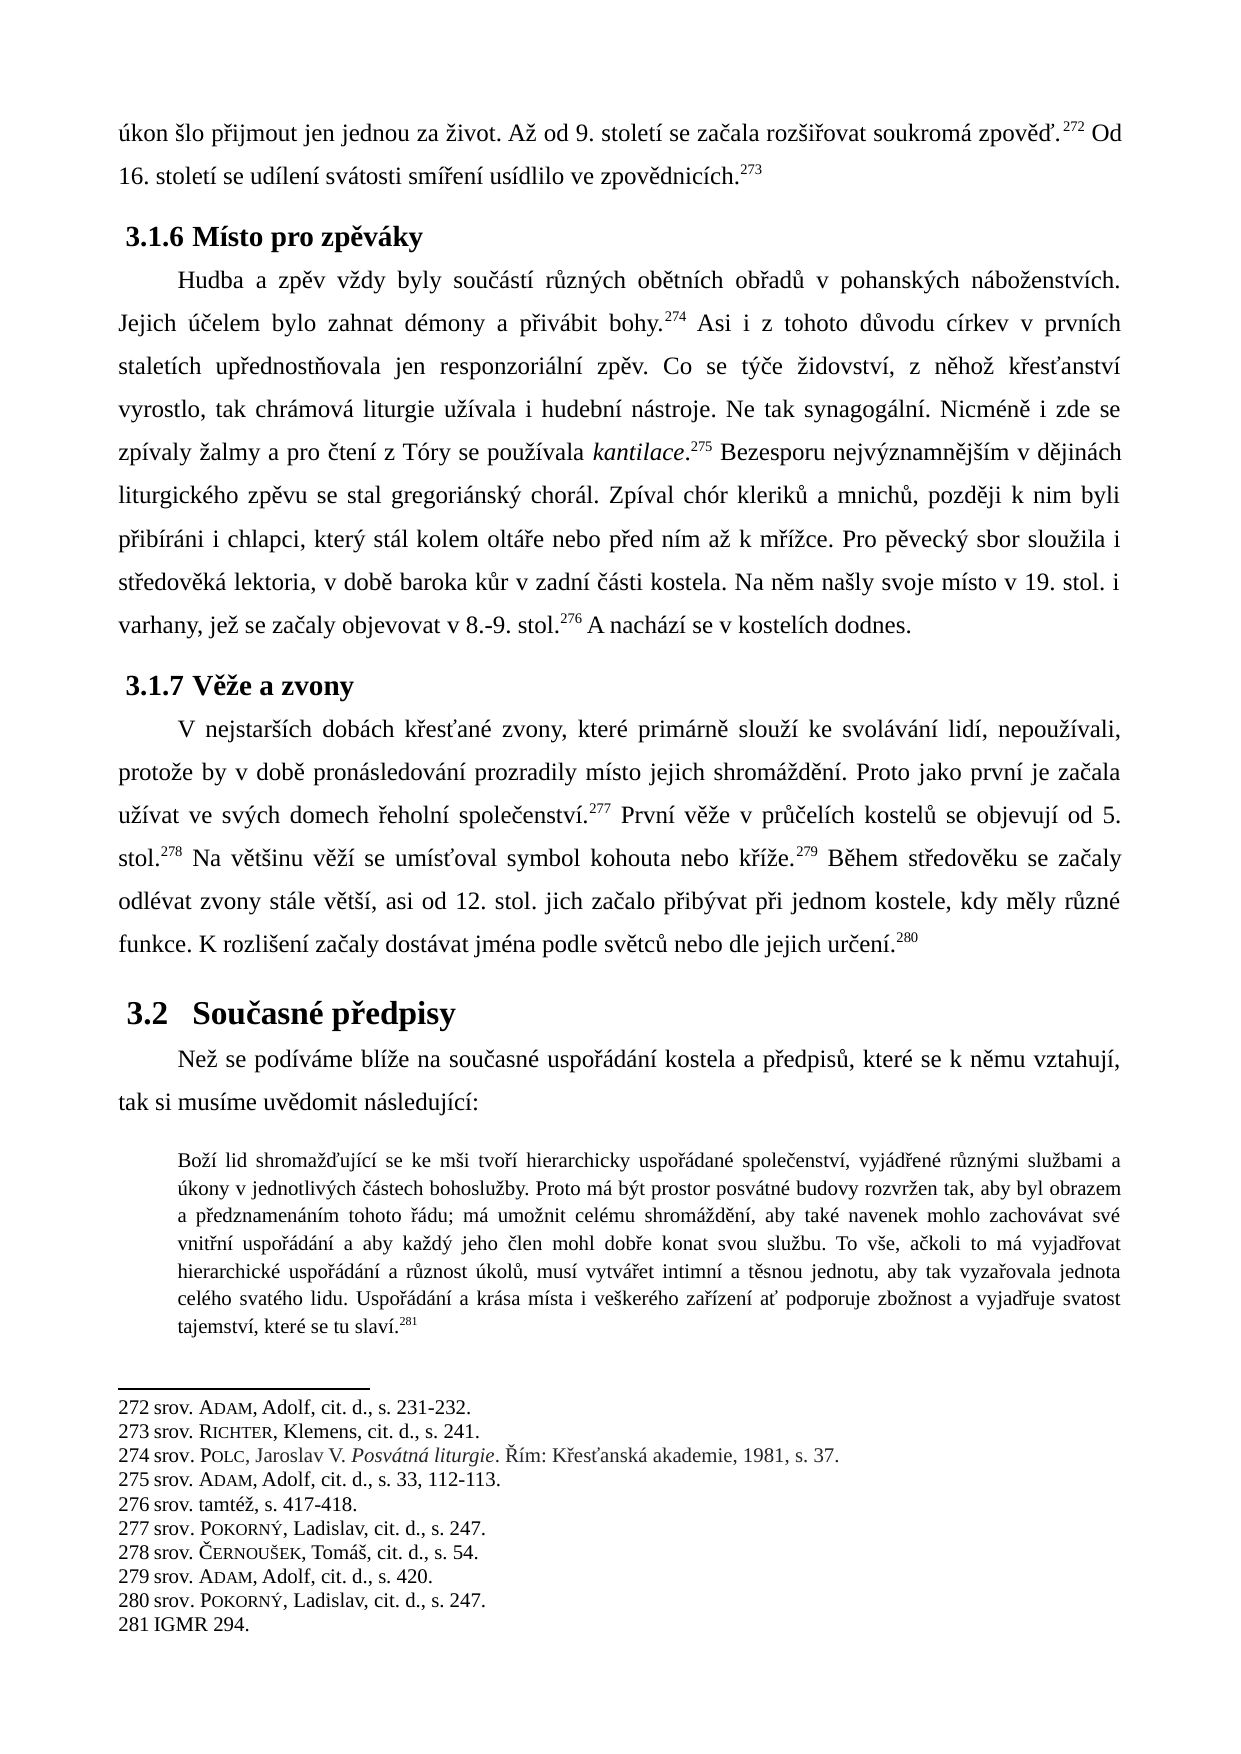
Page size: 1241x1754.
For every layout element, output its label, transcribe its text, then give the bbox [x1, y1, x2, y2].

text srov. tamtéž, s. 417-418. [118, 1491, 1122, 1516]
text srov. Pokorný, Ladislav, cit. d., s. 247. [118, 1516, 1122, 1539]
text úkon šlo přijmout jen jednou za život. Až od 9. století se začala rozšiřovat soukromá zpověď. Od 16. století se udílení svátosti smíření usídlilo ve zpovědnicích. [118, 118, 1122, 190]
text V nejstarších dobách křesťané zvony, které primárně slouží ke svolávání lidí, nepoužívali, protože by v době pronásledování prozradily místo jejich shromáždění. Proto jako první je začala užívat ve svých domech řeholní společenství. První věže v průčelích kostelů se objevují od 5. stol. Na většinu věží se umísťoval symbol kohouta nebo kříže. Během středověku se začaly odlévat zvony stále větší, asi od 12. stol. jich začalo přibývat při jednom kostele, kdy měly různé funkce. K rozlišení začaly dostávat jména podle světců nebo dle jejich určení. [118, 714, 1122, 958]
subtitle Věže a zvony [118, 668, 1122, 701]
text srov. Adam, Adolf, cit. d., s. 420. [118, 1564, 1122, 1588]
text srov. Pokorný, Ladislav, cit. d., s. 247. [118, 1588, 1122, 1612]
text srov. Richter, Klemens, cit. d., s. 241. [118, 1419, 1122, 1443]
text Hudba a zpěv vždy byly součástí různých obětních obřadů v pohanských náboženstvích. Jejich účelem bylo zahnat démony a přivábit bohy. Asi i z tohoto důvodu církev v prvních staletích upřednostňovala jen responzoriální zpěv. Co se týče židovství, z něhož křesťanství vyrostlo, tak chrámová liturgie užívala i hudební nástroje. Ne tak synagogální. Nicméně i zde se zpívaly žalmy a pro čtení z Tóry se používala kantilace. Bezesporu nejvýznamnějším v dějinách liturgického zpěvu se stal gregoriánský chorál. Zpíval chór kleriků a mnichů, později k nim byli přibíráni i chlapci, který stál kolem oltáře nebo před ním až k mřížce. Pro pěvecký sbor sloužila i středověká lektoria, v době baroka kůr v zadní části kostela. Na něm našly svoje místo v 19. stol. i varhany, jež se začaly objevovat v 8.-9. stol. A nachází se v kostelích dodnes. [118, 265, 1122, 639]
text Než se podíváme blíže na současné uspořádání kostela a předpisů, které se k němu vztahují, tak si musíme uvědomit následující: [118, 1044, 1122, 1116]
subtitle Současné předpisy [118, 993, 1122, 1032]
text srov. Polc, Jaroslav V. Posvátná liturgie. Řím: Křesťanská akademie, 1981, s. 37. [118, 1443, 1122, 1467]
text Boží lid shromažďující se ke mši tvoří hierarchicky uspořádané společenství, vyjádřené různými službami a úkony v jednotlivých částech bohoslužby. Proto má být prostor posvátné budovy rozvržen tak, aby byl obrazem a předznamenáním tohoto řádu; má umožnit celému shromáždění, aby také navenek mohlo zachovávat své vnitřní uspořádání a aby každý jeho člen mohl dobře konat svou službu. To vše, ačkoli to má vyjadřovat hierarchické uspořádání a různost úkolů, musí vytvářet intimní a těsnou jednotu, aby tak vyzařovala jednota celého svatého lidu. Uspořádání a krása místa i veškerého zařízení ať podporuje zbožnost a vyjadřuje svatost tajemství, které se tu slaví. [177, 1148, 1122, 1338]
text srov. Černoušek, Tomáš, cit. d., s. 54. [118, 1539, 1122, 1564]
subtitle Místo pro zpěváky [118, 219, 1122, 252]
text srov. Adam, Adolf, cit. d., s. 33, 112-113. [118, 1467, 1122, 1491]
text IGMR 294. [118, 1612, 1122, 1636]
text srov. Adam, Adolf, cit. d., s. 231-232. [118, 1395, 1122, 1419]
